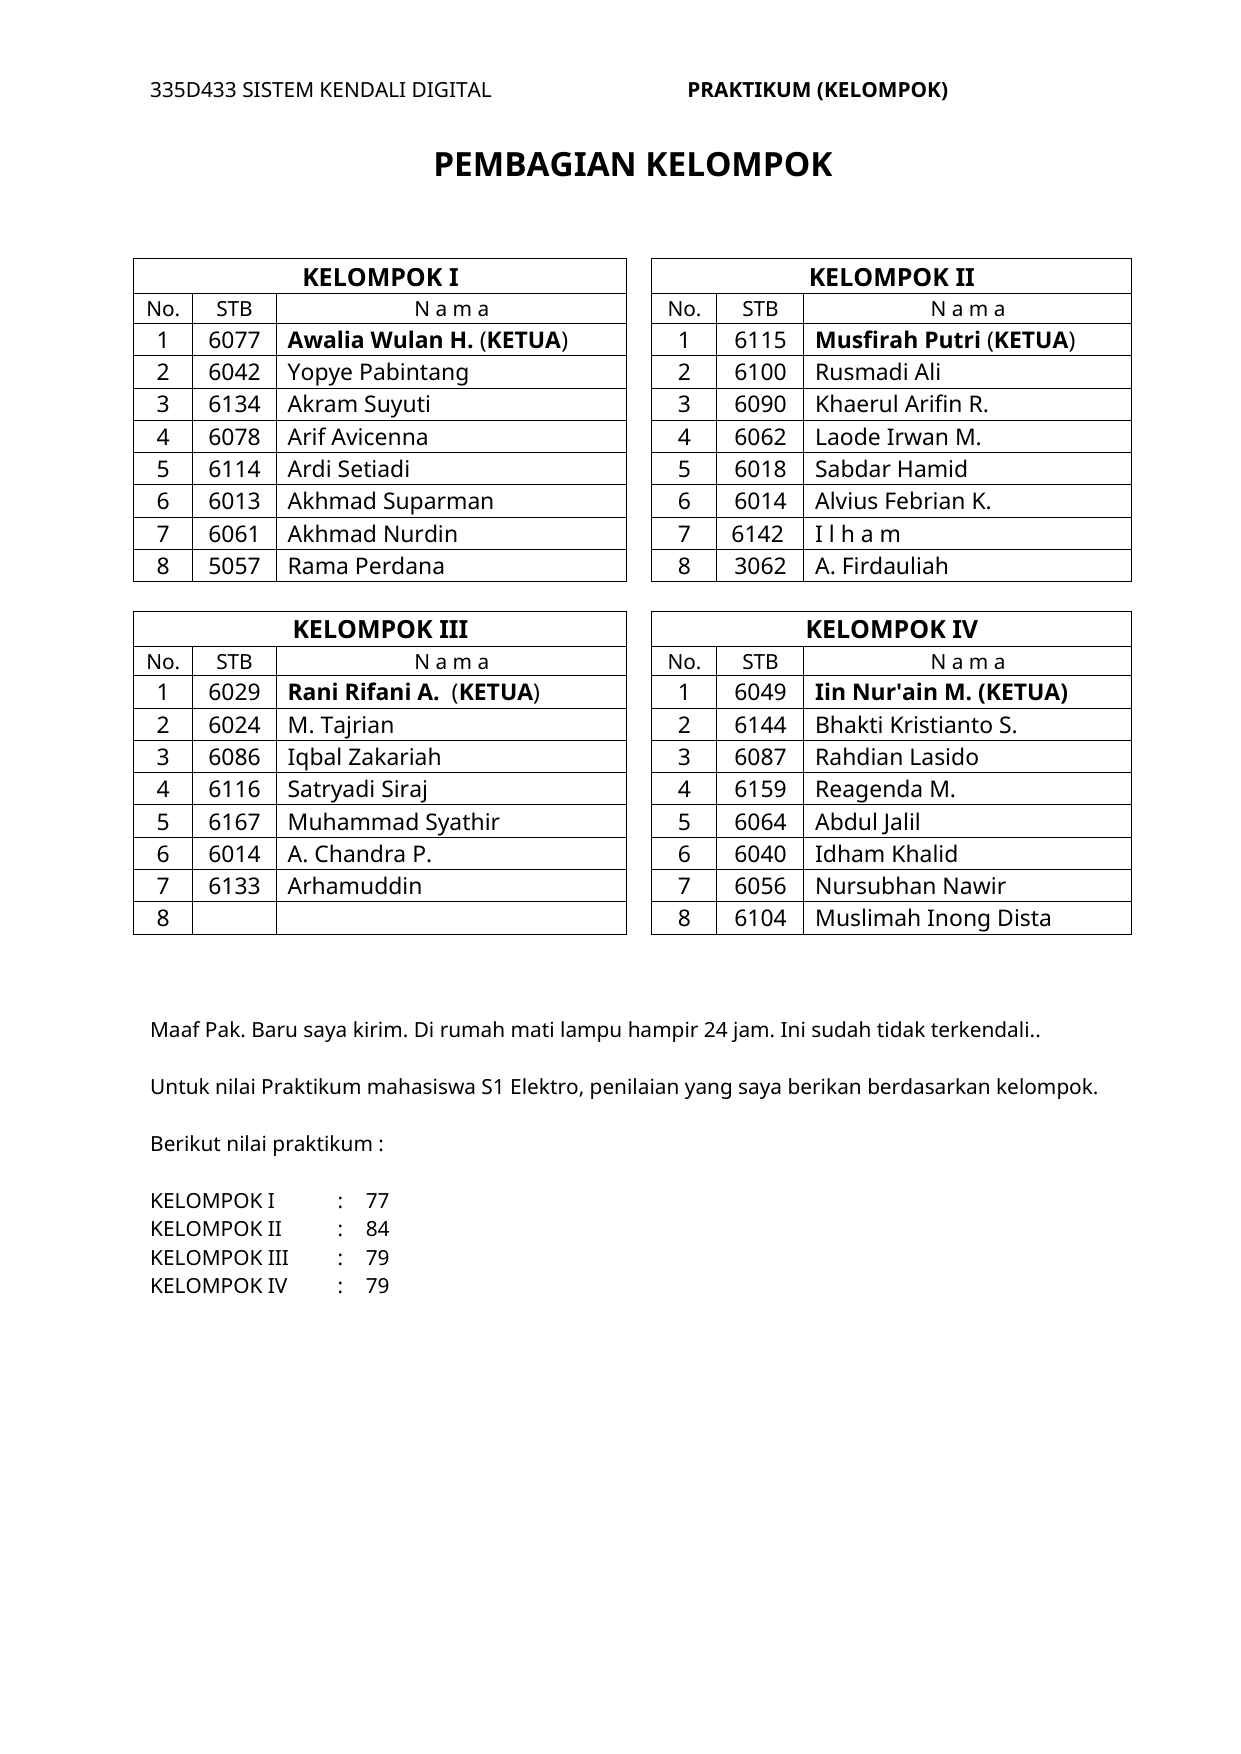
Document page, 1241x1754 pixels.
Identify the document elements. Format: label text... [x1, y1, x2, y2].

table_cell [627, 804, 651, 837]
table_cell 6014 [717, 485, 803, 517]
table_cell 8 [134, 902, 192, 933]
table_cell [627, 675, 651, 707]
text Berikut nilai praktikum : [150, 1129, 1116, 1158]
table_cell 6087 [717, 741, 803, 772]
table_cell 5 [652, 453, 716, 484]
table_cell N a m a [277, 647, 626, 675]
table_cell N a m a [804, 647, 1131, 675]
table_cell 3 [652, 741, 716, 772]
table_cell 7 [134, 518, 192, 549]
table_cell Ardi Setiadi [277, 453, 626, 484]
table_cell 4 [134, 421, 192, 452]
subtitle PEMBAGIAN KELOMPOK [150, 141, 1116, 186]
table_cell 4 [134, 773, 192, 804]
text Maaf Pak. Baru saya kirim. Di rumah mati lampu hampir 24 jam. Ini sudah tidak terkendali.. [150, 1016, 1116, 1044]
table_cell 6064 [717, 805, 803, 837]
text KELOMPOK II : 84 [150, 1214, 1116, 1243]
table_cell 6 [652, 838, 716, 869]
table_cell I l h a m [804, 518, 1131, 549]
table_cell 2 [134, 709, 192, 740]
table_cell 6 [134, 485, 192, 517]
table_cell [804, 582, 1132, 611]
table_cell 6056 [717, 870, 803, 901]
table_cell 6142 [717, 518, 803, 549]
table_cell 6167 [193, 805, 276, 837]
table_cell Rahdian Lasido [804, 741, 1131, 772]
table_cell 5 [652, 805, 716, 837]
table_cell [652, 582, 717, 611]
table_cell 6018 [717, 453, 803, 484]
table_cell [627, 484, 651, 517]
table_cell 6029 [193, 676, 276, 707]
table_cell 6062 [717, 421, 803, 452]
table_cell 3 [652, 389, 716, 420]
table_cell 6013 [193, 485, 276, 517]
table_header KELOMPOK II [652, 259, 1131, 293]
table_cell 3062 [717, 550, 803, 581]
text KELOMPOK IV : 79 [150, 1271, 1116, 1300]
table_cell 6159 [717, 773, 803, 804]
table_cell M. Tajrian [277, 709, 626, 740]
text Untuk nilai Praktikum mahasiswa S1 Elektro, penilaian yang saya berikan berdasarkan kelompok. [150, 1072, 1116, 1101]
table_cell [627, 708, 651, 740]
table_cell 1 [652, 324, 716, 355]
table_cell 6104 [717, 902, 803, 933]
table_cell Bhakti Kristianto S. [804, 709, 1131, 740]
table_cell 5057 [193, 550, 276, 581]
table_cell 2 [134, 356, 192, 387]
table_cell 6090 [717, 389, 803, 420]
table_cell Rusmadi Ali [804, 356, 1131, 387]
table_cell Rama Perdana [277, 550, 626, 581]
table_cell 6086 [193, 741, 276, 772]
table_cell [627, 901, 651, 933]
table_cell No. [134, 647, 192, 675]
text KELOMPOK I : 77 [150, 1186, 1116, 1214]
table_cell 8 [652, 902, 716, 933]
table_cell 6014 [193, 838, 276, 869]
table_cell STB [193, 647, 276, 675]
table_cell Muslimah Inong Dista [804, 902, 1131, 933]
table_cell [627, 452, 651, 484]
table_header KELOMPOK I [134, 259, 626, 293]
table_cell [276, 582, 627, 611]
table_cell [627, 837, 651, 869]
table_cell [627, 420, 651, 452]
table_cell 8 [652, 550, 716, 581]
table_cell 6133 [193, 870, 276, 901]
table_cell [627, 355, 651, 387]
table_cell 6 [134, 838, 192, 869]
table_cell Khaerul Arifin R. [804, 389, 1131, 420]
table_cell [277, 902, 626, 933]
table_cell Iqbal Zakariah [277, 741, 626, 772]
table_cell No. [652, 647, 716, 675]
table_cell 1 [134, 324, 192, 355]
table_cell Rani Rifani A. (KETUA) [277, 676, 626, 707]
table_cell 6134 [193, 389, 276, 420]
table_cell [627, 581, 652, 611]
text KELOMPOK III : 79 [150, 1243, 1116, 1271]
table_cell Alvius Febrian K. [804, 485, 1131, 517]
table_cell STB [717, 294, 803, 323]
table_cell 5 [134, 453, 192, 484]
table_cell 5 [134, 805, 192, 837]
table_cell No. [134, 294, 192, 323]
table_cell Akram Suyuti [277, 389, 626, 420]
table_cell 6040 [717, 838, 803, 869]
table_cell 6 [652, 485, 716, 517]
table_cell Akhmad Suparman [277, 485, 626, 517]
table_cell N a m a [277, 294, 626, 323]
table_cell [134, 582, 192, 611]
table_cell STB [193, 294, 276, 323]
table_cell 6024 [193, 709, 276, 740]
table_cell [627, 293, 651, 323]
table_cell 8 [134, 550, 192, 581]
table_cell 2 [652, 709, 716, 740]
table_cell Arif Avicenna [277, 421, 626, 452]
table_cell 3 [134, 741, 192, 772]
table_cell 7 [652, 518, 716, 549]
table_cell 1 [652, 676, 716, 707]
table_cell [627, 869, 651, 901]
table_cell 4 [652, 421, 716, 452]
table_cell 6049 [717, 676, 803, 707]
table_cell 6144 [717, 709, 803, 740]
table_cell Laode Irwan M. [804, 421, 1131, 452]
table_cell 6114 [193, 453, 276, 484]
table_cell N a m a [804, 294, 1131, 323]
table_cell Awalia Wulan H. (KETUA) [277, 324, 626, 355]
table_cell 7 [652, 870, 716, 901]
table_cell [627, 611, 651, 646]
table_cell A. Firdauliah [804, 550, 1131, 581]
table_cell Iin Nur'ain M. (KETUA) [804, 676, 1131, 707]
table_cell 6100 [717, 356, 803, 387]
table_cell [627, 549, 651, 581]
table_cell Sabdar Hamid [804, 453, 1131, 484]
table_cell [192, 582, 276, 611]
table_cell Reagenda M. [804, 773, 1131, 804]
table_cell 4 [652, 773, 716, 804]
table_cell 6042 [193, 356, 276, 387]
table_cell Nursubhan Nawir [804, 870, 1131, 901]
table_cell 6077 [193, 324, 276, 355]
table_cell 7 [134, 870, 192, 901]
table_cell 6061 [193, 518, 276, 549]
table_cell Idham Khalid [804, 838, 1131, 869]
table_cell Satryadi Siraj [277, 773, 626, 804]
table_cell [717, 582, 804, 611]
table_cell Abdul Jalil [804, 805, 1131, 837]
table_cell No. [652, 294, 716, 323]
table_cell Akhmad Nurdin [277, 518, 626, 549]
table_cell KELOMPOK III [134, 612, 626, 646]
table_cell 2 [652, 356, 716, 387]
table_cell A. Chandra P. [277, 838, 626, 869]
table_cell KELOMPOK IV [652, 612, 1131, 646]
table_cell [627, 646, 651, 675]
table_cell Yopye Pabintang [277, 356, 626, 387]
table_cell 3 [134, 389, 192, 420]
table_cell Muhammad Syathir [277, 805, 626, 837]
table_cell 6115 [717, 324, 803, 355]
table_cell [627, 772, 651, 804]
table_cell STB [717, 647, 803, 675]
table_header [627, 258, 651, 293]
table_cell 1 [134, 676, 192, 707]
table_cell 6116 [193, 773, 276, 804]
table_cell [627, 517, 651, 549]
table_cell [627, 740, 651, 772]
table_cell [193, 902, 276, 933]
table_cell Arhamuddin [277, 870, 626, 901]
table_cell [627, 323, 651, 355]
table_cell 6078 [193, 421, 276, 452]
table_cell [627, 388, 651, 420]
table_cell Musfirah Putri (KETUA) [804, 324, 1131, 355]
